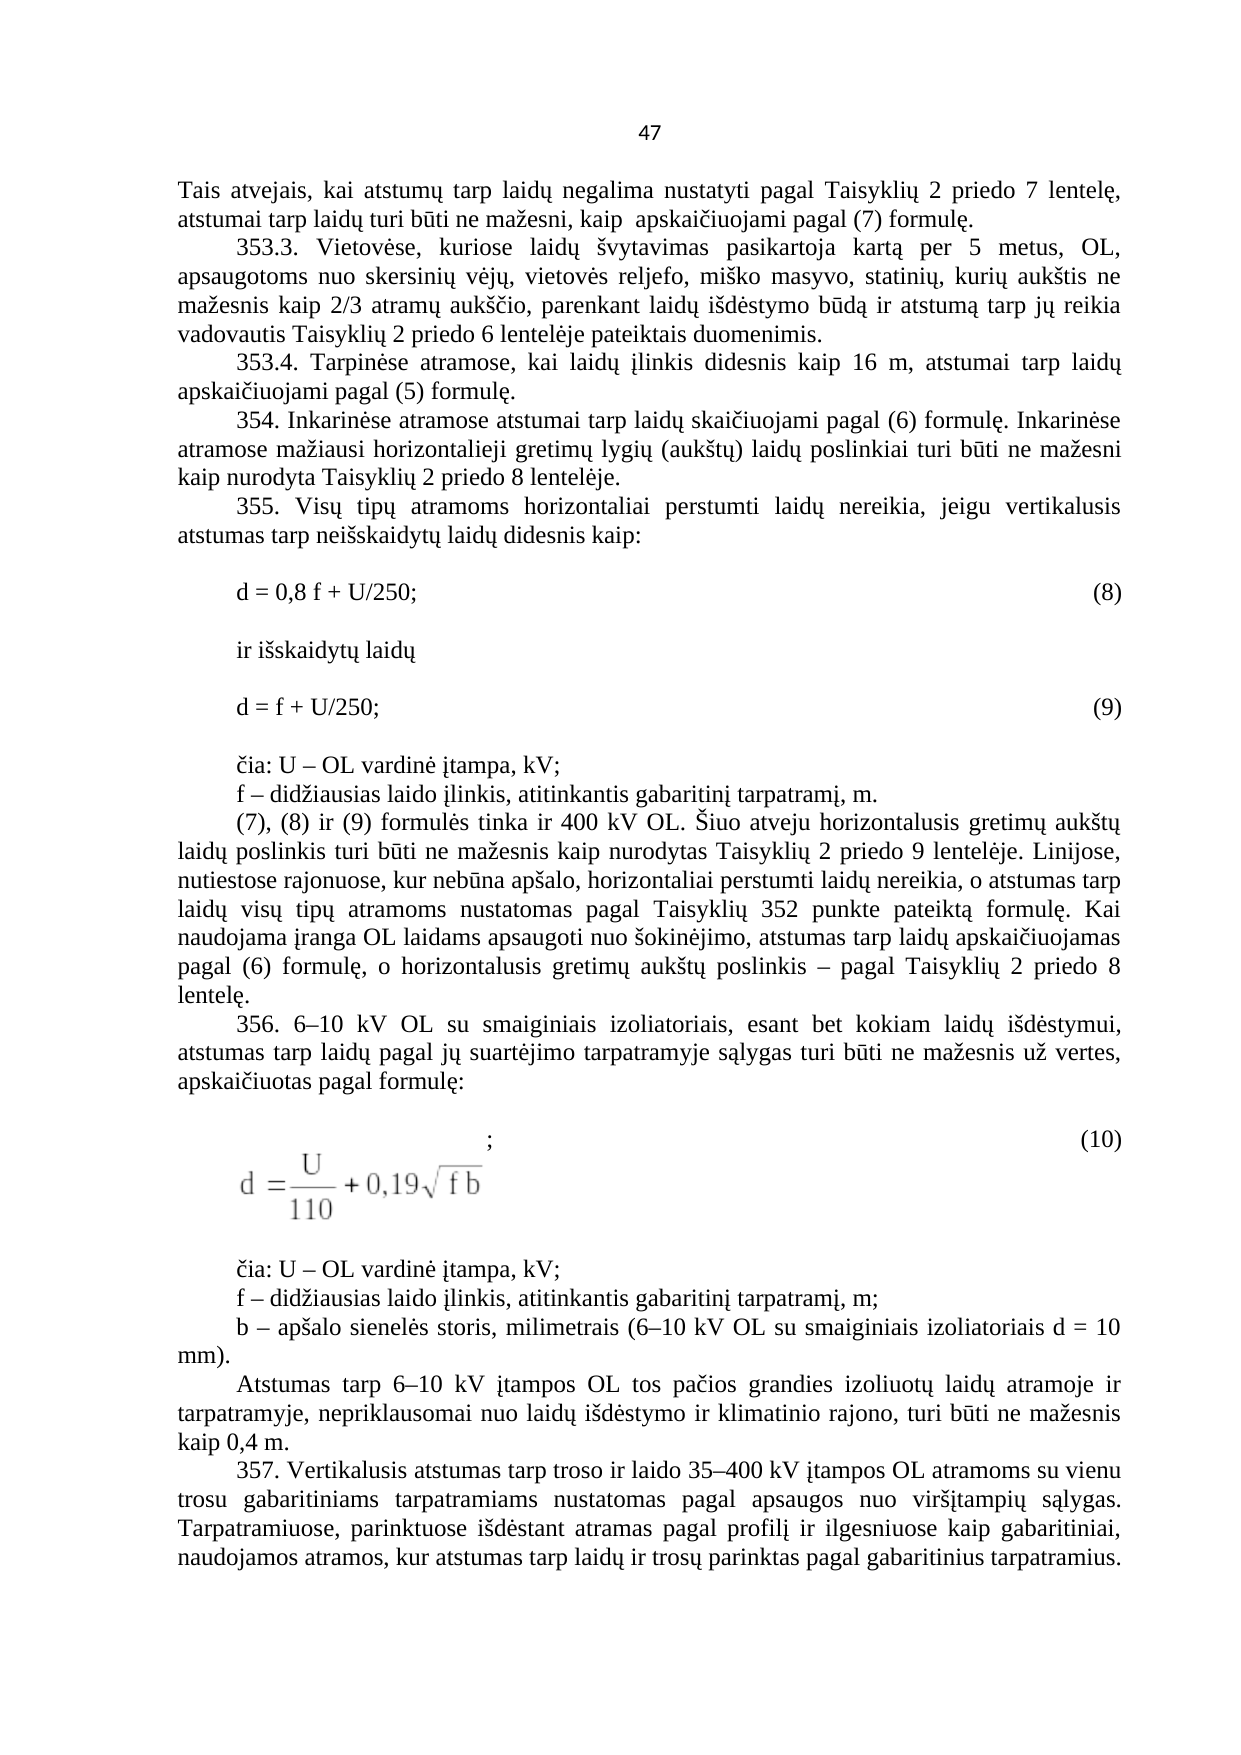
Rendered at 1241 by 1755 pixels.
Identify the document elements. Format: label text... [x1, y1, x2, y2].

text Tais atvejais, kai atstumų tarp laidų negalima nustatyti pagal Taisyklių 2 priedo 7 lentelę, atstumai tarp laidų turi būti ne mažesni, kaip apskaičiuojami pagal (7) formulę. [177, 175, 1122, 232]
text 354. Inkarinėse atramose atstumai tarp laidų skaičiuojami pagal (6) formulę. Inkarinėse atramose mažiausi horizontalieji gretimų lygių (aukštų) laidų poslinkiai turi būti ne mažesni kaip nurodyta Taisyklių 2 priedo 8 lentelėje. [177, 405, 1122, 491]
text čia: U – OL vardinė įtampa, kV; [177, 1254, 1122, 1283]
text d = 0,8 f + U/250; (8) [177, 577, 1122, 606]
text Atstumas tarp 6–10 kV įtampos OL tos pačios grandies izoliuotų laidų atramoje ir tarpatramyje, nepriklausomai nuo laidų išdėstymo ir klimatinio rajono, turi būti ne mažesnis kaip 0,4 m. [177, 1369, 1122, 1455]
text b – apšalo sienelės storis, milimetrais (6–10 kV OL su smaiginiais izoliatoriais d = 10 mm). [177, 1312, 1122, 1369]
text čia: U – OL vardinė įtampa, kV; [177, 750, 1122, 779]
text 353.4. Tarpinėse atramose, kai laidų įlinkis didesnis kaip 16 m, atstumai tarp laidų apskaičiuojami pagal (5) formulę. [177, 347, 1122, 405]
text 356. 6–10 kV OL su smaiginiais izoliatoriais, esant bet kokiam laidų išdėstymui, atstumas tarp laidų pagal jų suartėjimo tarpatramyje sąlygas turi būti ne mažesnis už vertes, apskaičiuotas pagal formulę: [177, 1009, 1122, 1095]
text d = f + U/250; (9) [177, 692, 1122, 721]
text d=U/110+0,19*(f*b)^1/2; (10) [177, 1124, 1122, 1225]
text f – didžiausias laido įlinkis, atitinkantis gabaritinį tarpatramį, m; [177, 1283, 1122, 1312]
text 357. Vertikalusis atstumas tarp troso ir laido 35–400 kV įtampos OL atramoms su vienu trosu gabaritiniams tarpatramiams nustatomas pagal apsaugos nuo viršįtampių sąlygas. Tarpatramiuose, parinktuose išdėstant atramas pagal profilį ir ilgesniuose kaip gabaritiniai, naudojamos atramos, kur atstumas tarp laidų ir trosų parinktas pagal gabaritinius tarpatramius. [177, 1455, 1122, 1570]
text f – didžiausias laido įlinkis, atitinkantis gabaritinį tarpatramį, m. [177, 779, 1122, 807]
text ir išskaidytų laidų [177, 635, 1122, 664]
text 353.3. Vietovėse, kuriose laidų švytavimas pasikartoja kartą per 5 metus, OL, apsaugotoms nuo skersinių vėjų, vietovės reljefo, miško masyvo, statinių, kurių aukštis ne mažesnis kaip 2/3 atramų aukščio, parenkant laidų išdėstymo būdą ir atstumą tarp jų reikia vadovautis Taisyklių 2 priedo 6 lentelėje pateiktais duomenimis. [177, 232, 1122, 347]
text 355. Visų tipų atramoms horizontaliai perstumti laidų nereikia, jeigu vertikalusis atstumas tarp neišskaidytų laidų didesnis kaip: [177, 491, 1122, 549]
text (7), (8) ir (9) formulės tinka ir 400 kV OL. Šiuo atveju horizontalusis gretimų aukštų laidų poslinkis turi būti ne mažesnis kaip nurodytas Taisyklių 2 priedo 9 lentelėje. Linijose, nutiestose rajonuose, kur nebūna apšalo, horizontaliai perstumti laidų nereikia, o atstumas tarp laidų visų tipų atramoms nustatomas pagal Taisyklių 352 punkte pateiktą formulę. Kai naudojama įranga OL laidams apsaugoti nuo šokinėjimo, atstumas tarp laidų apskaičiuojamas pagal (6) formulę, o horizontalusis gretimų aukštų poslinkis – pagal Taisyklių 2 priedo 8 lentelę. [177, 807, 1122, 1009]
